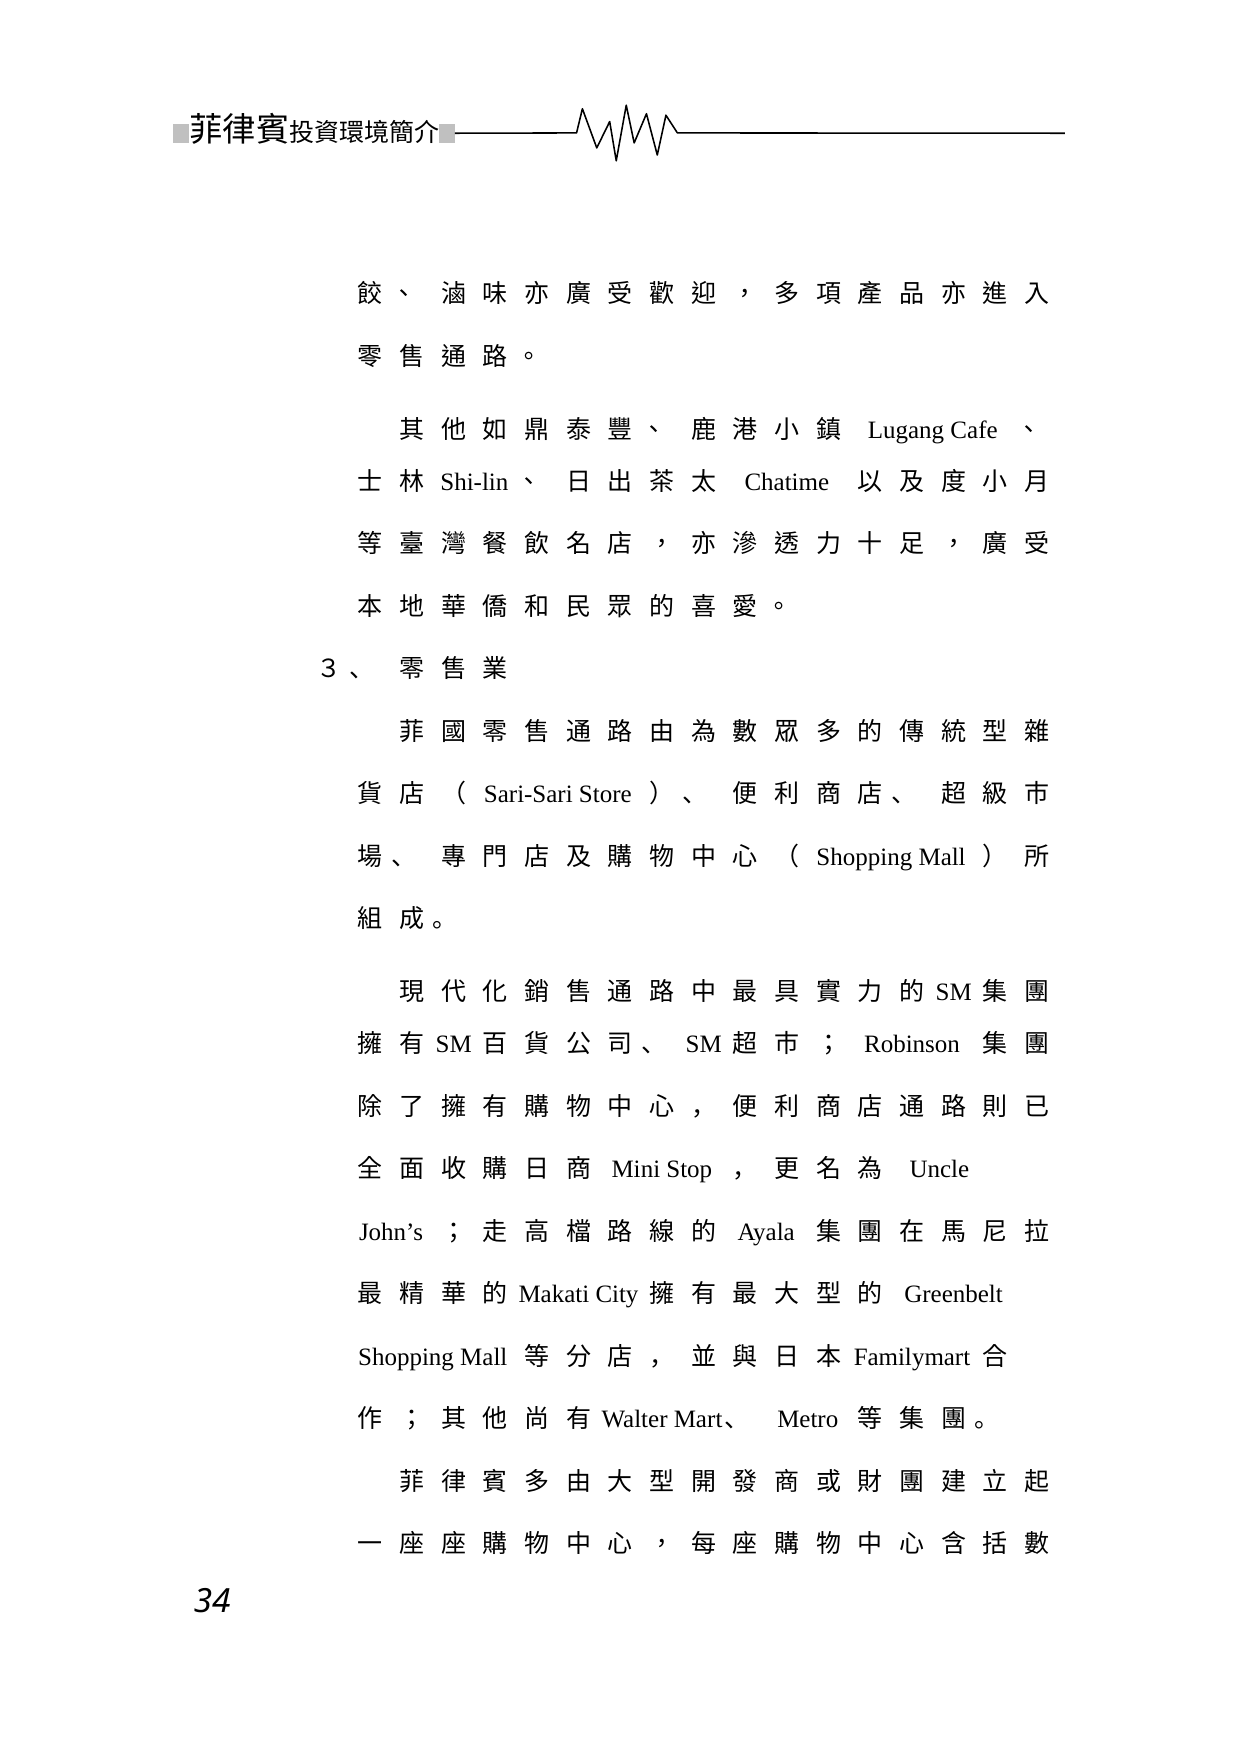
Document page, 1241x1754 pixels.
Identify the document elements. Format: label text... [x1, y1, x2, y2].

text 其他如鼎泰豐、鹿港小鎮Lugang Cafe、士林Shi-lin、日出茶太Chatime以及度小月等臺灣餐飲名店，亦滲透力十足，廣受本地華僑和民眾的喜愛。 [330, 375, 1058, 625]
text 餃、滷味亦廣受歡迎，多項產品亦進入零售通路。 [330, 250, 1058, 375]
text 菲律賓多由大型開發商或財團建立起一座座購物中心，每座購物中心含括數 [330, 1438, 1058, 1563]
text 現代化銷售通路中最具實力的SM集團擁有SM百貨公司、SM超市；Robinson集團除了擁有購物中心，便利商店通路則已全面收購日商Mini Stop，更名為Uncle John’s；走高檔路線的Ayala集團在馬尼拉最精華的Makati City擁有最大型的Greenbelt Shopping Mall等分店，並與日本Familymart合作；其他尚有Walter Mart、Metro等集團。 [330, 938, 1058, 1438]
text 菲國零售通路由為數眾多的傳統型雜貨店（Sari-Sari Store）、便利商店、超級市場、專門店及購物中心（Shopping Mall）所組成。 [330, 688, 1058, 938]
text ３、零售業 [281, 625, 1058, 688]
